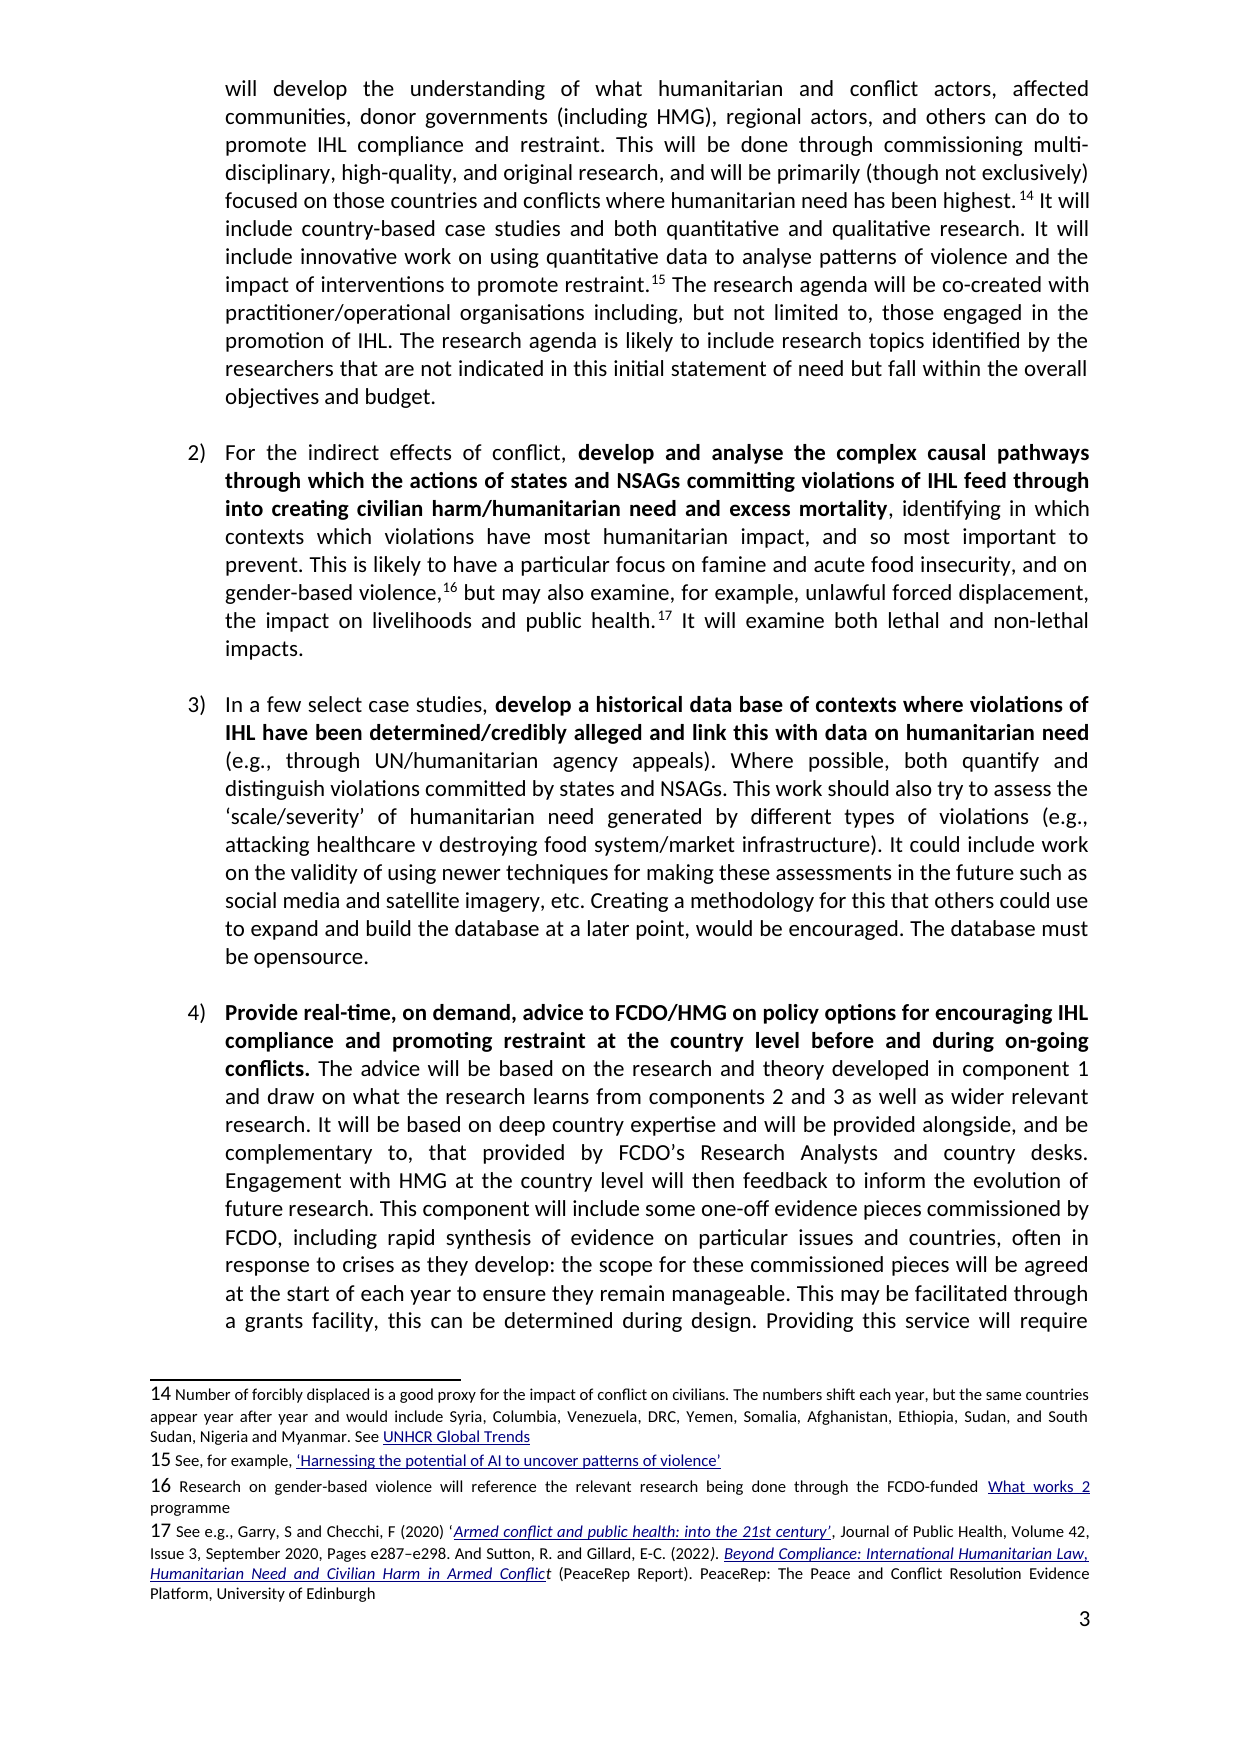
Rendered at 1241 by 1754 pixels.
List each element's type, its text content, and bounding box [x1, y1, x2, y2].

list In a few select case studies, develop a historical data base of contexts where violations of IHL have been determined/credibly alleged and link this with data on humanitarian need (e.g., through UN/humanitarian agency appeals). Where possible, both quantify and distinguish violations committed by states and NSAGs. This work should also try to assess the ‘scale/severity’ of humanitarian need generated by different types of violations (e.g., attacking healthcare v destroying food system/market infrastructure). It could include work on the validity of using newer techniques for making these assessments in the future such as social media and satellite imagery, etc. Creating a methodology for this that others could use to expand and build the database at a later point, would be encouraged. The database must be opensource. [187, 690, 1090, 970]
list Number of forcibly displaced is a good proxy for the impact of conflict on civilians. The numbers shift each year, but the same countries appear year after year and would include Syria, Columbia, Venezuela, DRC, Yemen, Somalia, Afghanistan, Ethiopia, Sudan, and South Sudan, Nigeria and Myanmar. See UNHCR Global Trends [150, 1380, 1090, 1446]
list For the indirect effects of conflict, develop and analyse the complex causal pathways through which the actions of states and NSAGs committing violations of IHL feed through into creating civilian harm/humanitarian need and excess mortality, identifying in which contexts which violations have most humanitarian impact, and so most important to prevent. This is likely to have a particular focus on famine and acute food insecurity, and on gender-based violence, but may also examine, for example, unlawful forced displacement, the impact on livelihoods and public health. It will examine both lethal and non-lethal impacts. [187, 438, 1090, 662]
list Provide real-time, on demand, advice to FCDO/HMG on policy options for encouraging IHL compliance and promoting restraint at the country level before and during on-going conflicts. The advice will be based on the research and theory developed in component 1 and draw on what the research learns from components 2 and 3 as well as wider relevant research. It will be based on deep country expertise and will be provided alongside, and be complementary to, that provided by FCDO’s Research Analysts and country desks. Engagement with HMG at the country level will then feedback to inform the evolution of future research. This component will include some one-off evidence pieces commissioned by FCDO, including rapid synthesis of evidence on particular issues and countries, often in response to crises as they develop: the scope for these commissioned pieces will be agreed at the start of each year to ensure they remain manageable. This may be facilitated through a grants facility, this can be determined during design. Providing this service will require [187, 998, 1090, 1335]
list See, for example, ‘Harnessing the potential of AI to uncover patterns of violence’ [150, 1446, 1090, 1472]
list See e.g., Garry, S and Checchi, F (2020) ‘Armed conflict and public health: into the 21st century’, Journal of Public Health, Volume 42, Issue 3, September 2020, Pages e287–e298. And Sutton, R. and Gillard, E-C. (2022). Beyond Compliance: International Humanitarian Law, Humanitarian Need and Civilian Harm in Armed Conflict (PeaceRep Report). PeaceRep: The Peace and Conflict Resolution Evidence Platform, University of Edinburgh [150, 1518, 1090, 1604]
list Research on gender-based violence will reference the relevant research being done through the FCDO-funded What works 2 programme [150, 1472, 1090, 1518]
list will develop the understanding of what humanitarian and conflict actors, affected communities, donor governments (including HMG), regional actors, and others can do to promote IHL compliance and restraint. This will be done through commissioning multi-disciplinary, high-quality, and original research, and will be primarily (though not exclusively) focused on those countries and conflicts where humanitarian need has been highest. It will include country-based case studies and both quantitative and qualitative research. It will include innovative work on using quantitative data to analyse patterns of violence and the impact of interventions to promote restraint. The research agenda will be co-created with practitioner/operational organisations including, but not limited to, those engaged in the promotion of IHL. The research agenda is likely to include research topics identified by the researchers that are not indicated in this initial statement of need but fall within the overall objectives and budget. [187, 74, 1090, 410]
